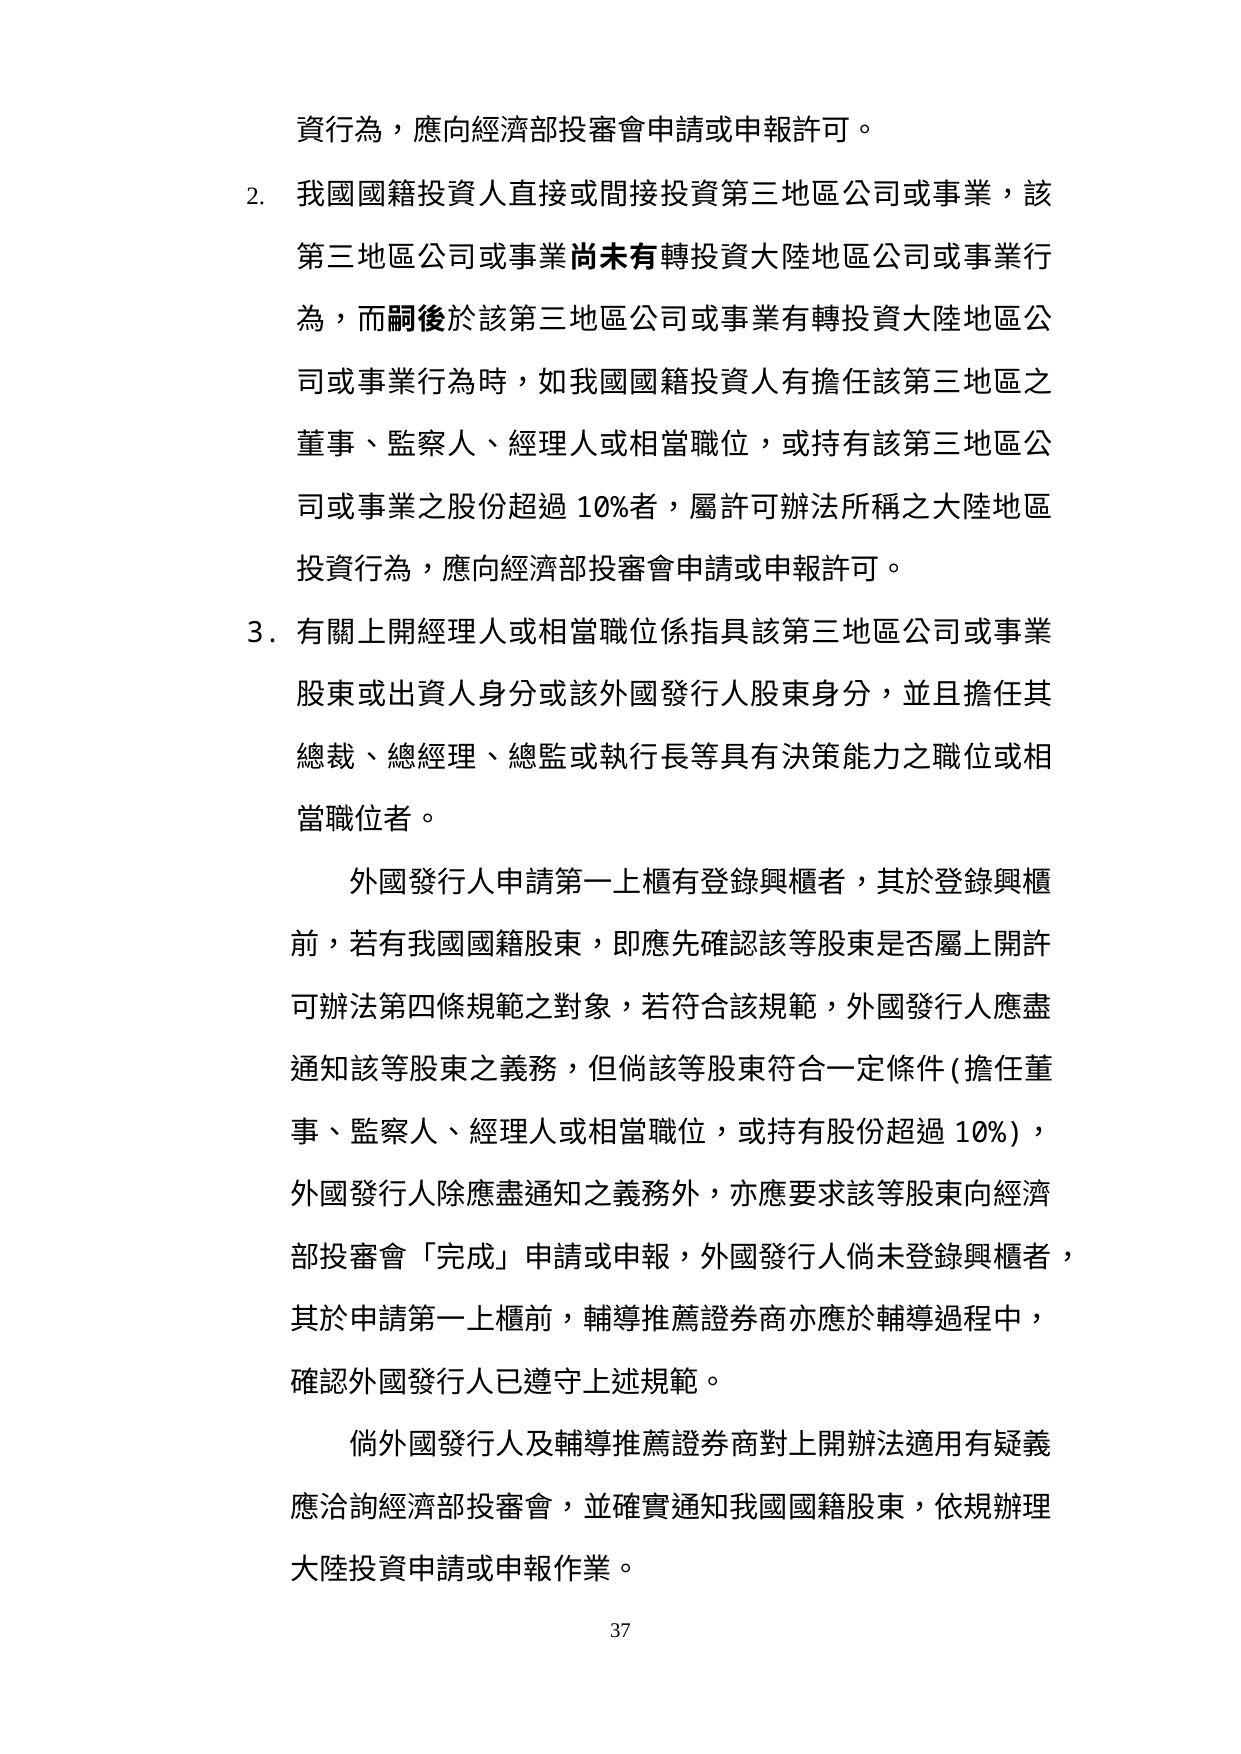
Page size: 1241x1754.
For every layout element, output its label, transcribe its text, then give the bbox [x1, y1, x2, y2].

text 外國發行人申請第一上櫃有登錄興櫃者，其於登錄興櫃前，若有我國國籍股東，即應先確認該等股東是否屬上開許可辦法第四條規範之對象，若符合該規範，外國發行人應盡通知該等股東之義務，但倘該等股東符合一定條件(擔任董事、監察人、經理人或相當職位，或持有股份超過10%)，外國發行人除應盡通知之義務外，亦應要求該等股東向經濟部投審會「完成」申請或申報，外國發行人倘未登錄興櫃者，其於申請第一上櫃前，輔導推薦證券商亦應於輔導過程中，確認外國發行人已遵守上述規範。 [290, 838, 1053, 1400]
text 倘外國發行人及輔導推薦證券商對上開辦法適用有疑義，應洽詢經濟部投審會，並確實通知我國國籍股東，依規辦理大陸投資申請或申報作業。 [290, 1400, 1053, 1588]
list 有關上開經理人或相當職位係指具該第三地區公司或事業股東或出資人身分或該外國發行人股東身分，並且擔任其總裁、總經理、總監或執行長等具有決策能力之職位或相當職位者。 [246, 588, 1053, 838]
list 我國國籍投資人直接或間接投資第三地區公司或事業，該第三地區公司或事業尚未有轉投資大陸地區公司或事業行為，而嗣後於該第三地區公司或事業有轉投資大陸地區公司或事業行為時，如我國國籍投資人有擔任該第三地區之董事、監察人、經理人或相當職位，或持有該第三地區公司或事業之股份超過10%者，屬許可辦法所稱之大陸地區投資行為，應向經濟部投審會申請或申報許可。 [246, 150, 1053, 588]
list 資行為，應向經濟部投審會申請或申報許可。 [246, 100, 1053, 150]
